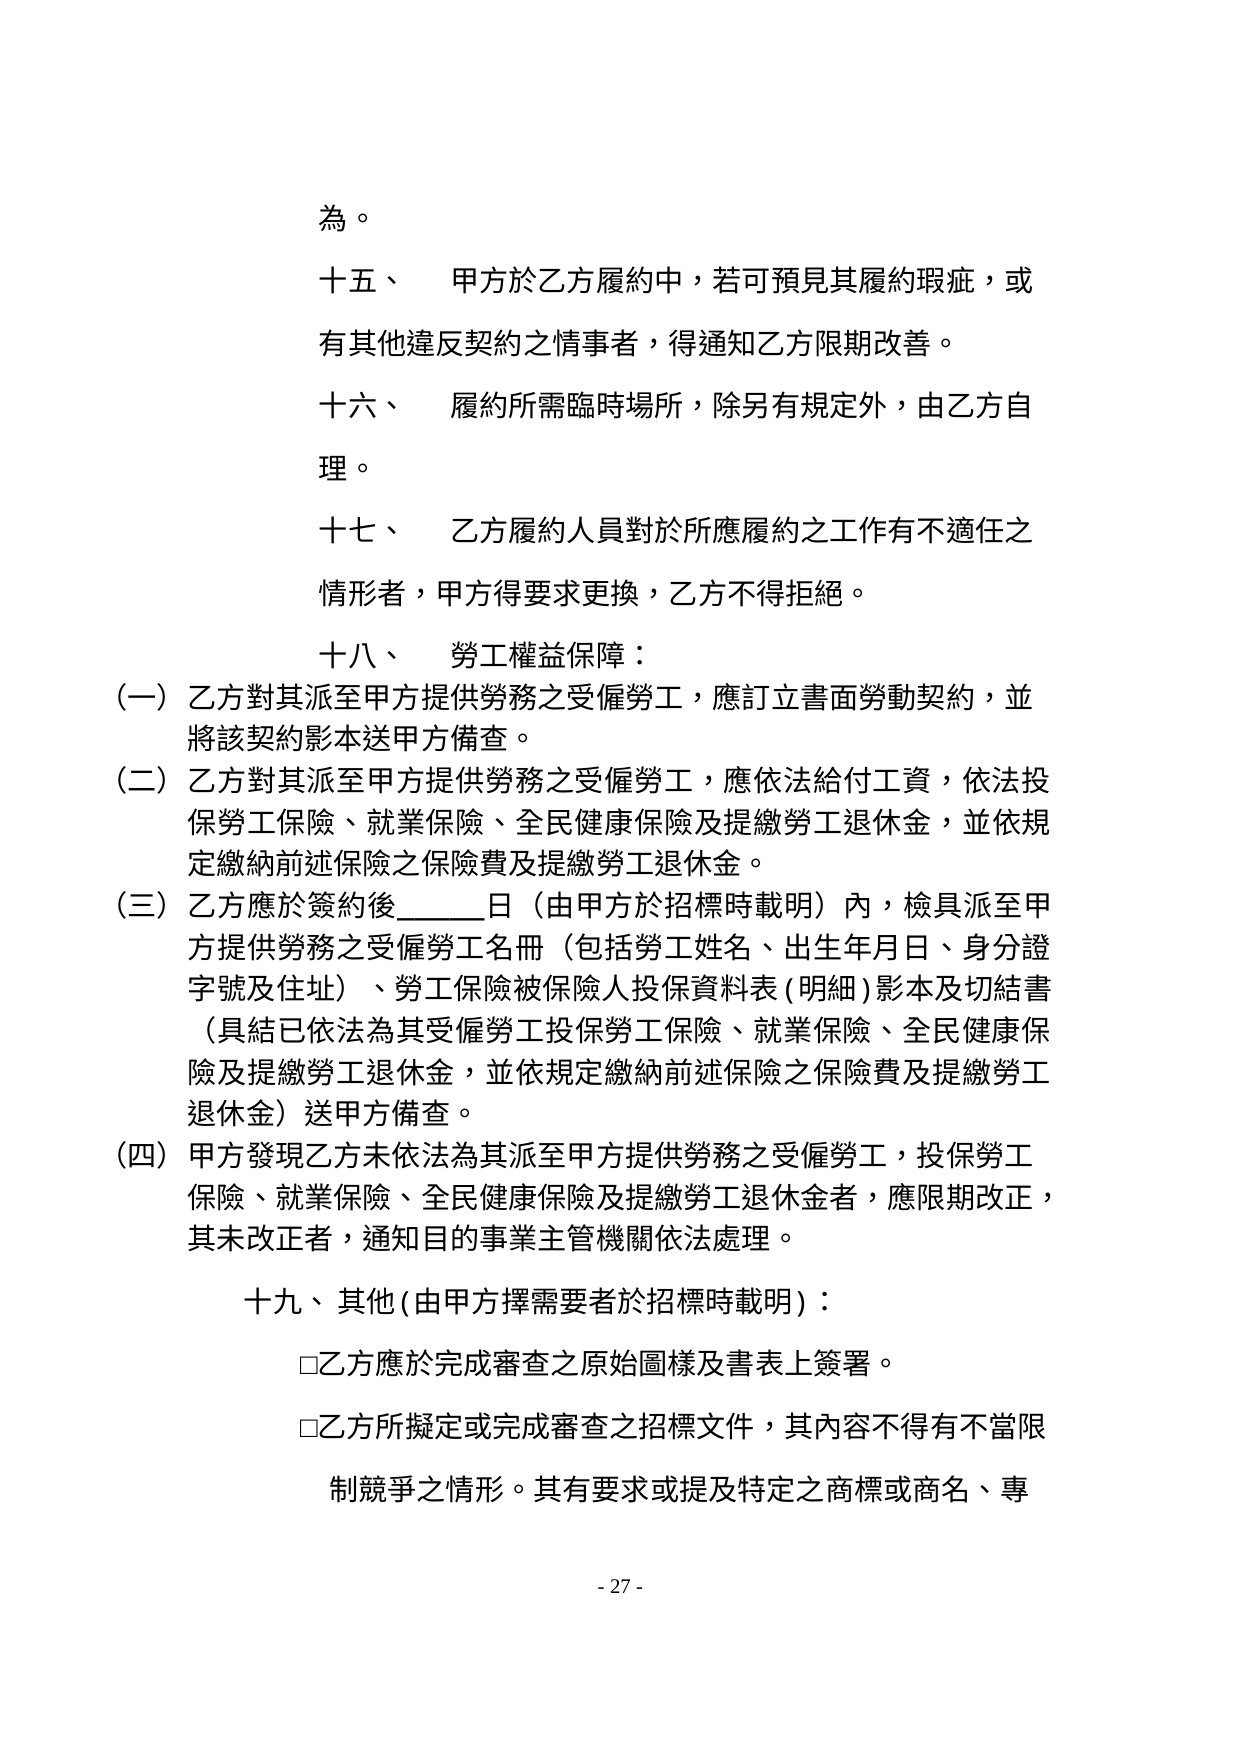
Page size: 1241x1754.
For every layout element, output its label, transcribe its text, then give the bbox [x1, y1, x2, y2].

list 甲方於乙方履約中，若可預見其履約瑕疵，或有其他違反契約之情事者，得通知乙方限期改善。 [319, 237, 1053, 362]
list 履約所需臨時場所，除另有規定外，由乙方自理。 [319, 362, 1053, 487]
list 乙方對其派至甲方提供勞務之受僱勞工，應訂立書面勞動契約，並將該契約影本送甲方備查。 [98, 675, 1053, 758]
list 乙方及分包廠商履約，不得有下列情形：僱用依法不得從事其工作之人員（含非法外勞）、供應不法來源之履約標的、使用非法車輛或工具、提供不實證明、違反人口販運防制法、非法棄置廢棄物或其他不法或不當行為。 [319, 175, 1053, 237]
list 勞工權益保障： [319, 612, 1053, 675]
text □乙方應於完成審查之原始圖樣及書表上簽署。 [300, 1321, 1053, 1383]
list 甲方發現乙方未依法為其派至甲方提供勞務之受僱勞工，投保勞工保險、就業保險、全民健康保險及提繳勞工退休金者，應限期改正，其未改正者，通知目的事業主管機關依法處理。 [98, 1133, 1053, 1258]
text □乙方所擬定或完成審查之招標文件，其內容不得有不當限制競爭之情形。其有要求或提及特定之商標或商名、專 [300, 1383, 1053, 1508]
list 乙方履約人員對於所應履約之工作有不適任之情形者，甲方得要求更換，乙方不得拒絕。 [319, 487, 1053, 612]
list 乙方應於簽約後_____日（由甲方於招標時載明）內，檢具派至甲方提供勞務之受僱勞工名冊（包括勞工姓名、出生年月日、身分證字號及住址）、勞工保險被保險人投保資料表(明細)影本及切結書（具結已依法為其受僱勞工投保勞工保險、就業保險、全民健康保險及提繳勞工退休金，並依規定繳納前述保險之保險費及提繳勞工退休金）送甲方備查。 [98, 883, 1053, 1133]
list 乙方對其派至甲方提供勞務之受僱勞工，應依法給付工資，依法投保勞工保險、就業保險、全民健康保險及提繳勞工退休金，並依規定繳納前述保險之保險費及提繳勞工退休金。 [98, 758, 1053, 883]
list 其他(由甲方擇需要者於招標時載明)： [244, 1258, 1053, 1321]
